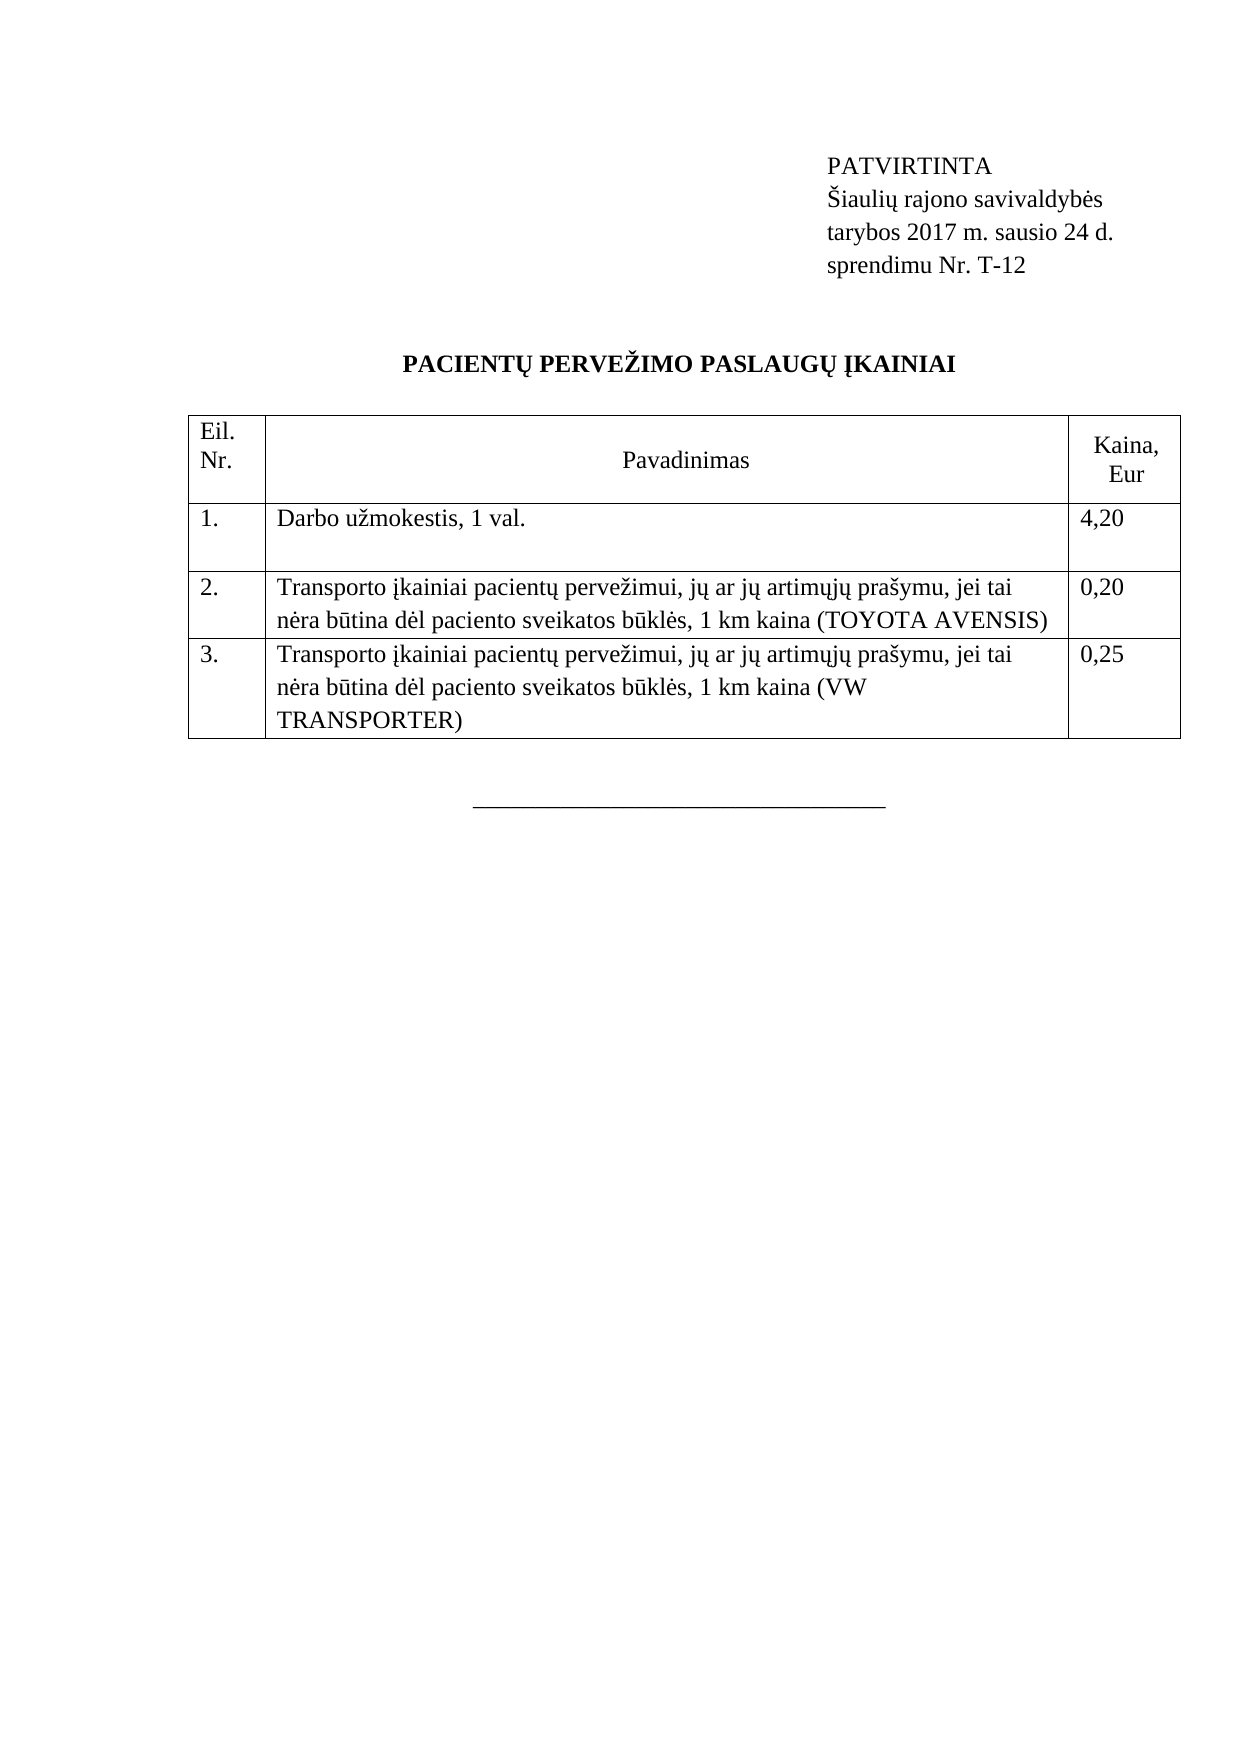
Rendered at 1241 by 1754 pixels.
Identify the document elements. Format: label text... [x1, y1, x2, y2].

table_header Pavadinimas [266, 416, 1068, 502]
text PACIENTŲ PERVEŽIMO PASLAUGŲ ĮKAINIAI [177, 349, 1181, 378]
table_cell 1. [189, 504, 265, 571]
text sprendimu Nr. T-12 [827, 250, 1181, 279]
table_cell 3. [189, 639, 265, 738]
text _________________________________ [177, 782, 1181, 811]
table_cell Transporto įkainiai pacientų pervežimui, jų ar jų artimųjų prašymu, jei tai nėra būtina dėl paciento sveikatos būklės, 1 km kaina (VW TRANSPORTER) [266, 639, 1068, 738]
text PATVIRTINTA [827, 151, 1181, 180]
table_cell 0,25 [1069, 639, 1180, 738]
text tarybos 2017 m. sausio 24 d. [827, 217, 1181, 246]
text Šiaulių rajono savivaldybės [827, 184, 1181, 213]
table_cell Darbo užmokestis, 1 val. [266, 504, 1068, 571]
table_cell 0,20 [1069, 572, 1180, 638]
table_header Kaina, Eur [1069, 416, 1180, 502]
table_cell Transporto įkainiai pacientų pervežimui, jų ar jų artimųjų prašymu, jei tai nėra būtina dėl paciento sveikatos būklės, 1 km kaina (TOYOTA AVENSIS) [266, 572, 1068, 638]
table_cell 4,20 [1069, 504, 1180, 571]
table_header Eil. Nr. [189, 416, 265, 502]
table_cell 2. [189, 572, 265, 638]
